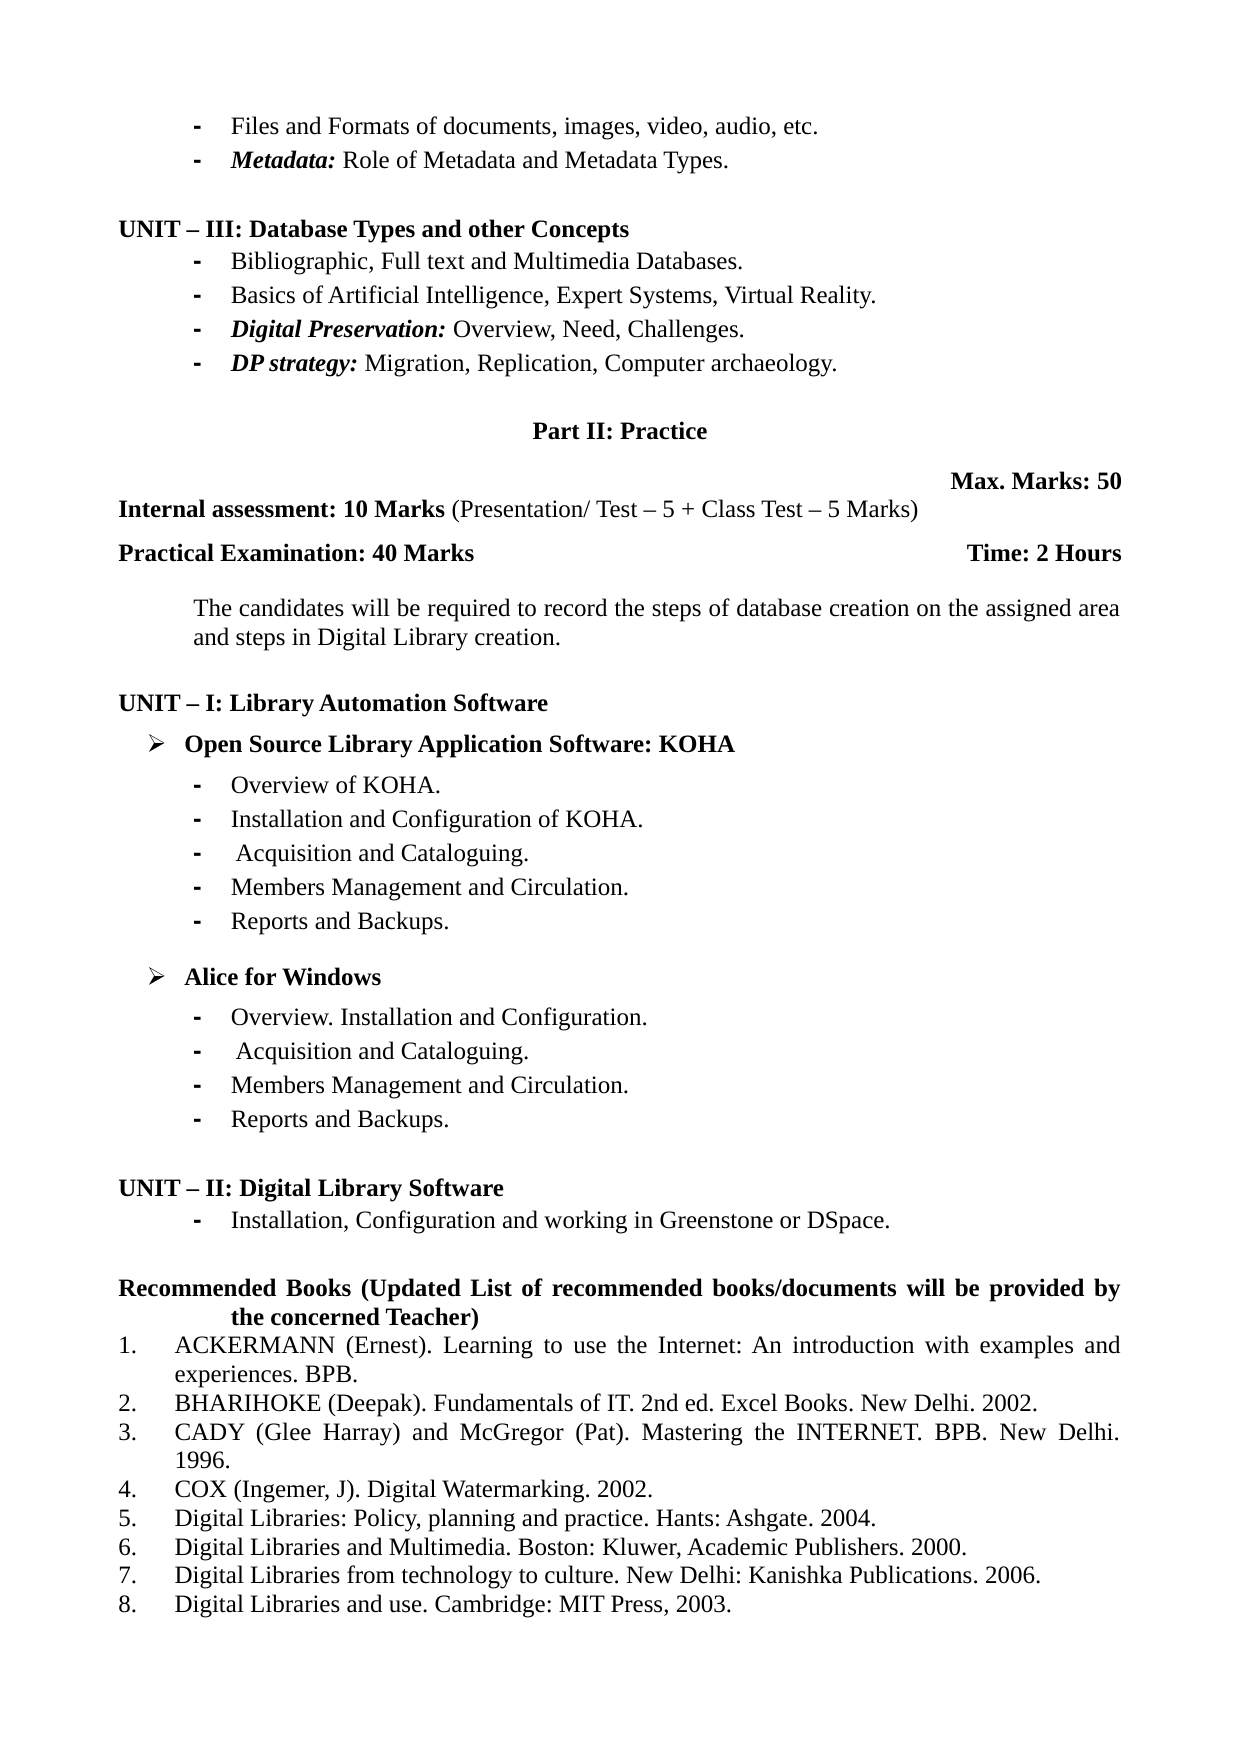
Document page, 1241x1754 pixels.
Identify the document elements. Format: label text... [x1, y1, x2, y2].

list Overview. Installation and Configuration. [193, 999, 1122, 1033]
text Internal assessment: 10 Marks (Presentation/ Test – 5 + Class Test – 5 Marks) [118, 494, 1122, 523]
list Digital Libraries and Multimedia. Boston: Kluwer, Academic Publishers. 2000. [118, 1532, 1122, 1561]
list Bibliographic, Full text and Multimedia Databases. [193, 242, 1122, 276]
list Files and Formats of documents, images, video, audio, etc. [193, 108, 1122, 142]
text Max. Marks: 50 [118, 466, 1122, 494]
text The candidates will be required to record the steps of database creation on the assigned area and steps in Digital Library creation. [193, 593, 1122, 651]
list BHARIHOKE (Deepak). Fundamentals of IT. 2nd ed. Excel Books. New Delhi. 2002. [118, 1388, 1122, 1417]
list Overview of KOHA. [193, 767, 1122, 801]
text UNIT – III: Database Types and other Concepts [118, 214, 1122, 242]
list ACKERMANN (Ernest). Learning to use the Internet: An introduction with examples and experiences. BPB. [118, 1331, 1122, 1388]
list Reports and Backups. [193, 1101, 1122, 1135]
text Practical Examination: 40 Marks Time: 2 Hours [118, 538, 1122, 566]
text Recommended Books (Updated List of recommended books/documents will be provided by the concerned Teacher) [118, 1273, 1122, 1331]
list Digital Preservation: Overview, Need, Challenges. [193, 311, 1122, 344]
list Basics of Artificial Intelligence, Expert Systems, Virtual Reality. [193, 276, 1122, 311]
list CADY (Glee Harray) and McGregor (Pat). Mastering the INTERNET. BPB. New Delhi. 1996. [118, 1417, 1122, 1474]
list COX (Ingemer, J). Digital Watermarking. 2002. [118, 1474, 1122, 1503]
subtitle Open Source Library Application Software: KOHA [147, 729, 1122, 758]
list Members Management and Circulation. [193, 869, 1122, 903]
list Digital Libraries from technology to culture. New Delhi: Kanishka Publications. 2006. [118, 1561, 1122, 1589]
text UNIT – II: Digital Library Software [118, 1173, 1122, 1201]
list Members Management and Circulation. [193, 1067, 1122, 1101]
list Reports and Backups. [193, 903, 1122, 937]
list Digital Libraries: Policy, planning and practice. Hants: Ashgate. 2004. [118, 1503, 1122, 1532]
list DP strategy: Migration, Replication, Computer archaeology. [193, 344, 1122, 379]
list Installation, Configuration and working in Greenstone or DSpace. [193, 1201, 1122, 1236]
subtitle Alice for Windows [147, 962, 1122, 991]
list Acquisition and Cataloguing. [193, 1033, 1122, 1067]
text Part II: Practice [118, 416, 1122, 445]
list Metadata: Role of Metadata and Metadata Types. [193, 142, 1122, 176]
text UNIT – I: Library Automation Software [118, 688, 1122, 717]
list Installation and Configuration of KOHA. [193, 801, 1122, 835]
list Digital Libraries and use. Cambridge: MIT Press, 2003. [118, 1589, 1122, 1618]
list Acquisition and Cataloguing. [193, 835, 1122, 869]
